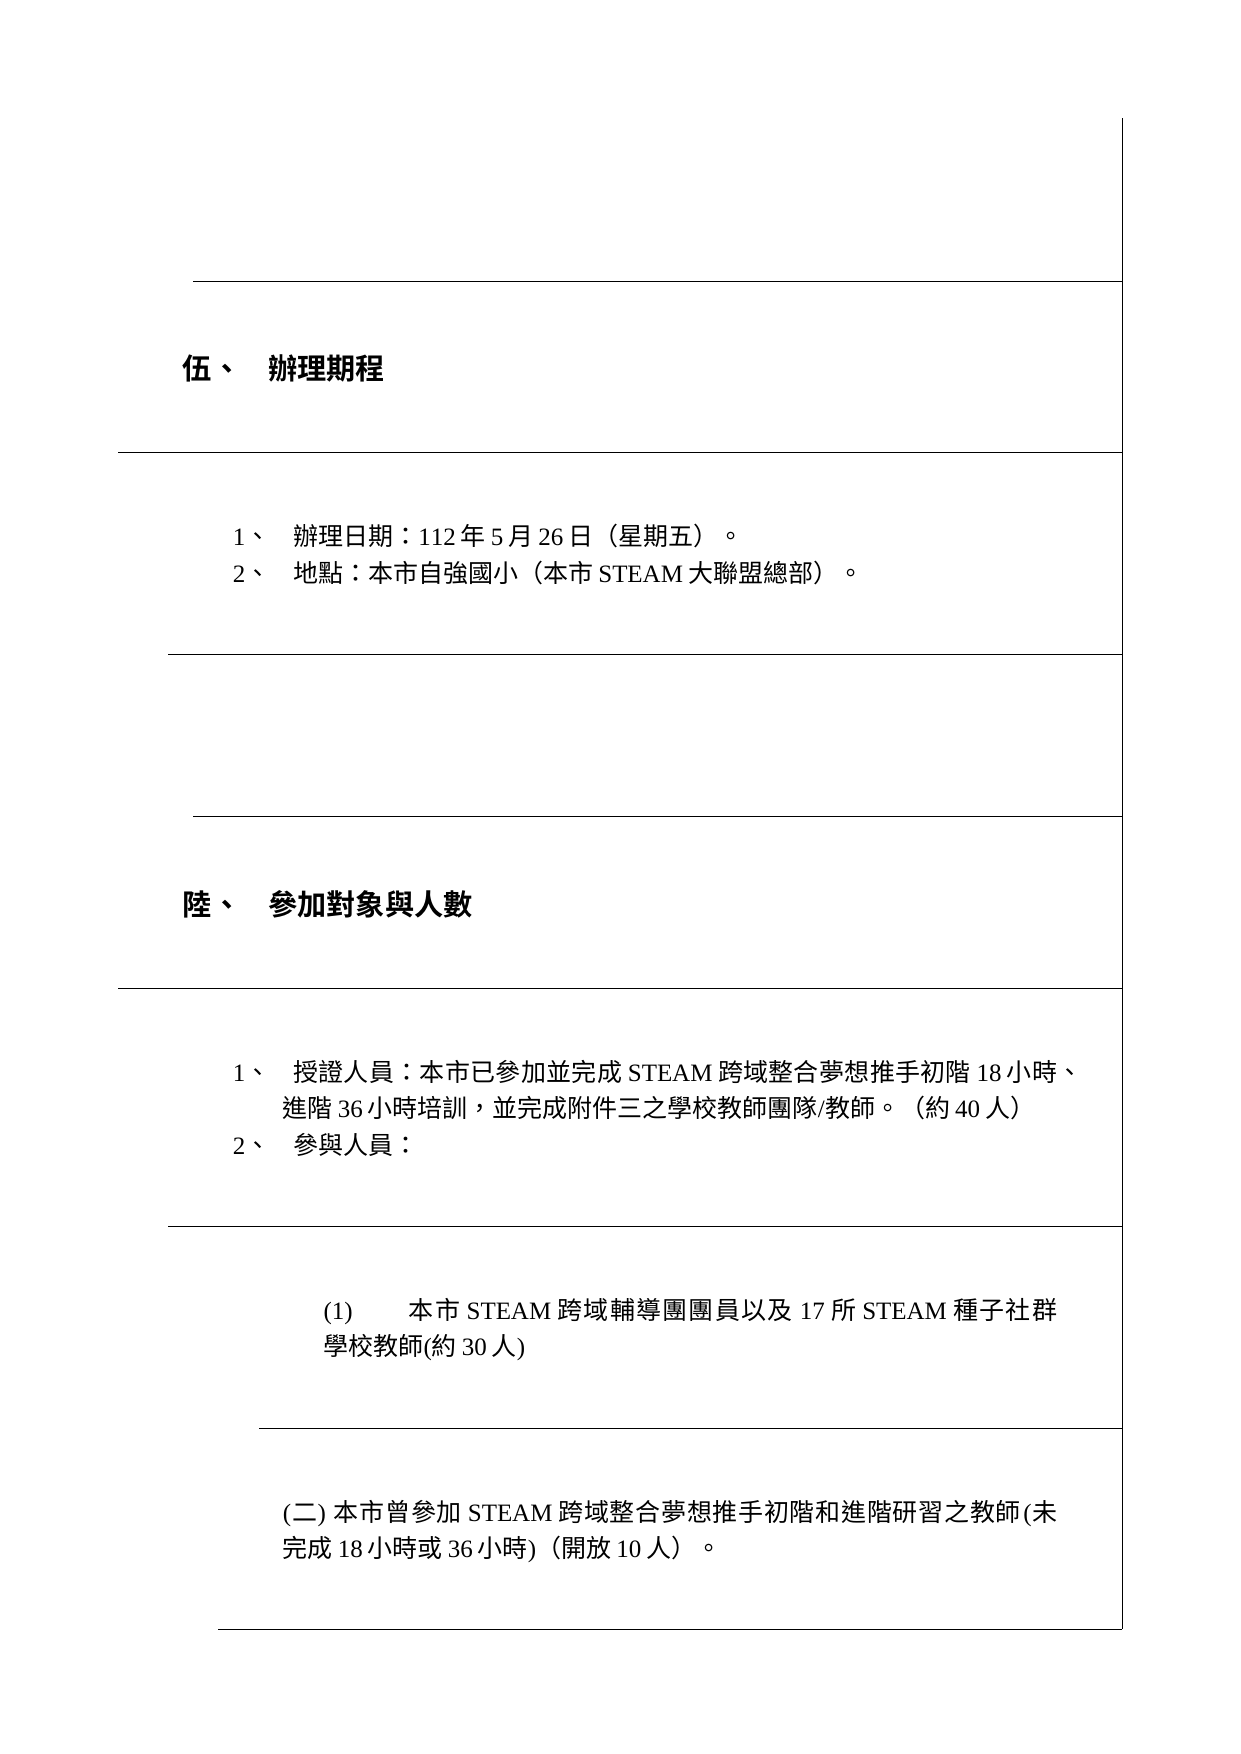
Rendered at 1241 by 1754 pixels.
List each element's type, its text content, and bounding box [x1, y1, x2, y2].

list 授證人員：本市已參加並完成STEAM跨域整合夢想推手初階18小時、進階36小時培訓，並完成附件三之學校教師團隊/教師。（約40人） [168, 988, 1122, 1125]
list 地點：本市自強國小（本市STEAM大聯盟總部）。 [168, 553, 1122, 654]
list 本市STEAM跨域輔導團團員以及17所STEAM種子社群學校教師(約30人) [259, 1226, 1122, 1428]
list 參與人員： [168, 1125, 1122, 1226]
text (二) 本市曾參加STEAM跨域整合夢想推手初階和進階研習之教師(未完成18小時或36小時)（開放10人）。 [218, 1428, 1122, 1629]
list 辦理日期：112年5月26日（星期五）。 [168, 452, 1122, 553]
list 參加對象與人數 [118, 817, 1122, 988]
list 辦理期程 [118, 281, 1122, 452]
